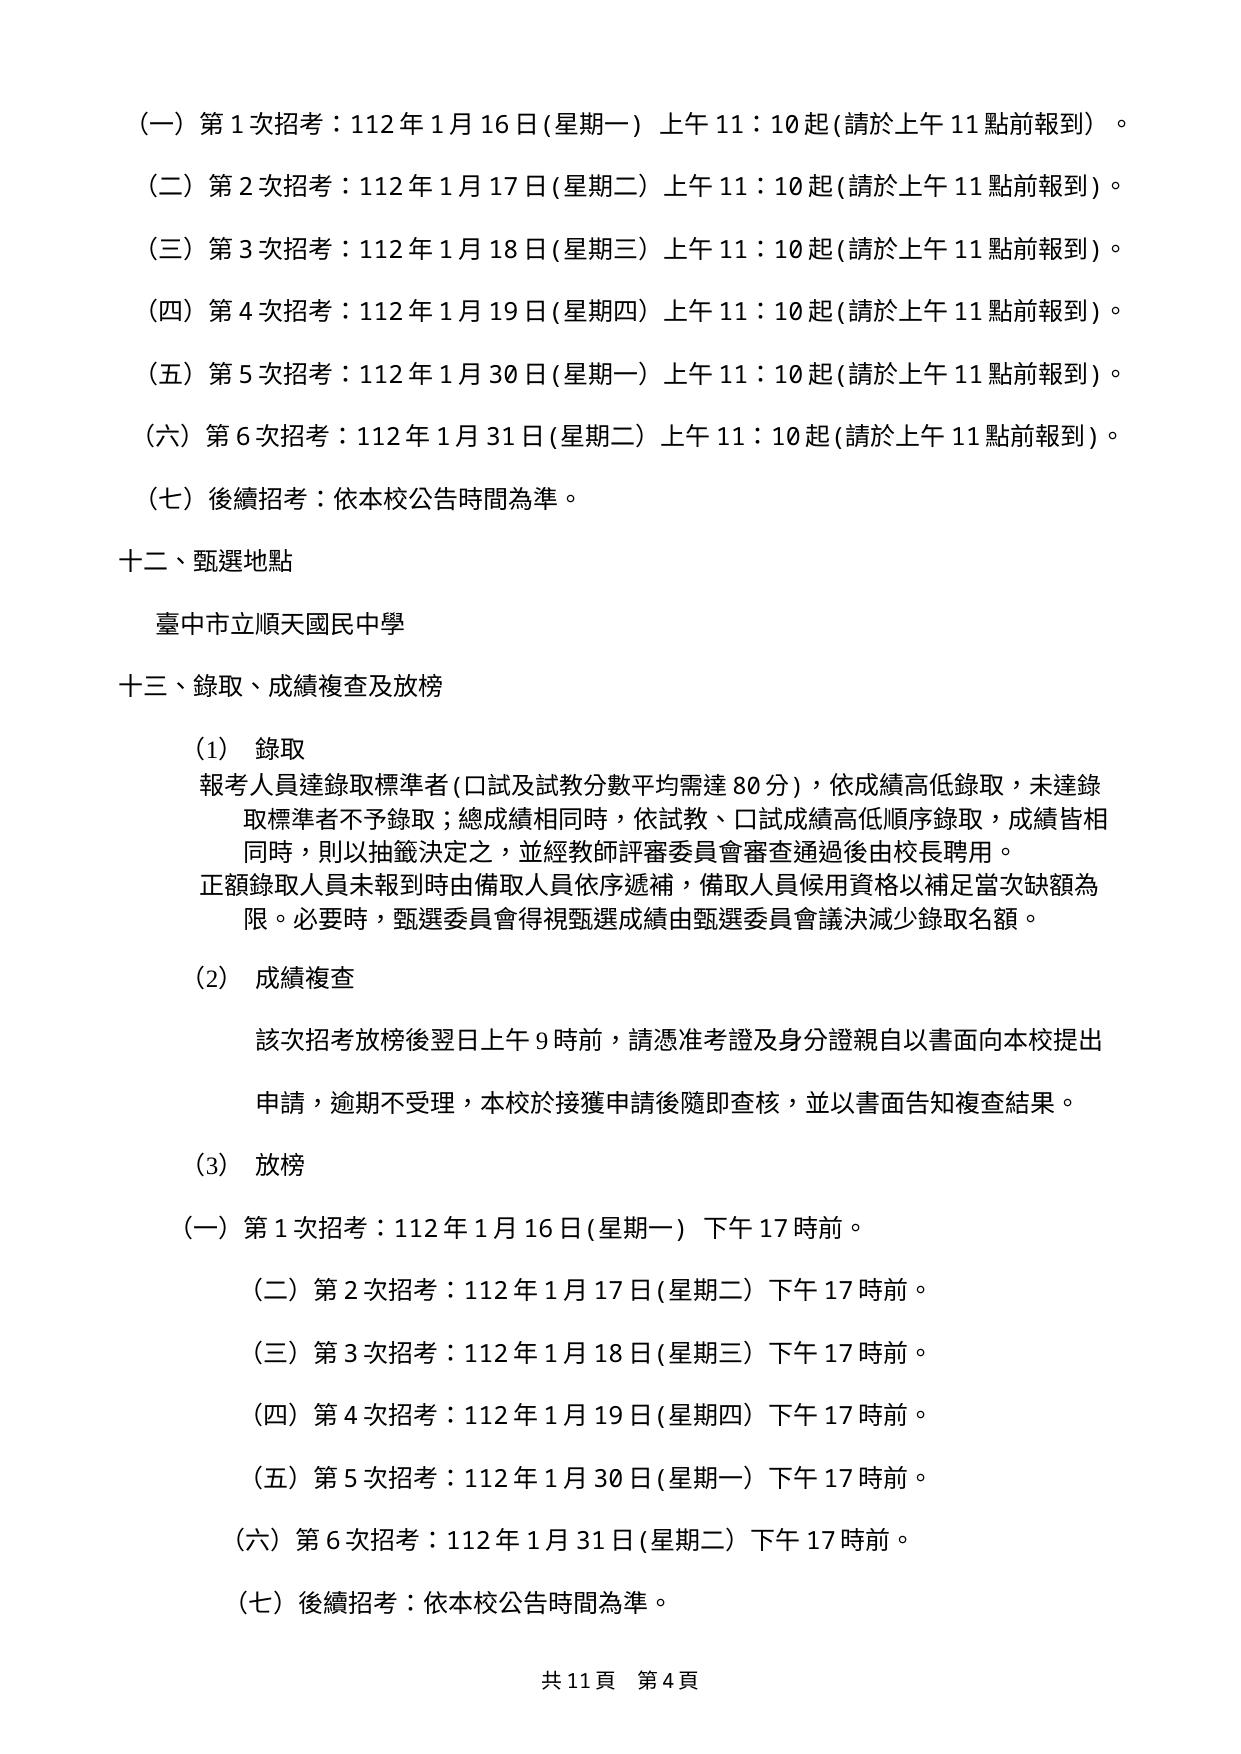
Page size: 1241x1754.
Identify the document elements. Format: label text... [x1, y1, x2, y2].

text （四）第4次招考：112年1月19日(星期四）下午17時前。 [118, 1372, 1122, 1435]
text 臺中市立順天國民中學 [118, 581, 1122, 643]
text （三）第3次招考：112年1月18日(星期三）上午11：10起(請於上午11點前報到)。 [118, 206, 1122, 268]
text 報考人員達錄取標準者(口試及試教分數平均需達80分)，依成績高低錄取，未達錄取標準者不予錄取；總成績相同時，依試教、口試成績高低順序錄取，成績皆相同時，則以抽籤決定之，並經教師評審委員會審查通過後由校長聘用。 [156, 768, 1122, 868]
list 放榜 [181, 1122, 1122, 1185]
text （二）第2次招考：112年1月17日(星期二）上午11：10起(請於上午11點前報到)。 [118, 143, 1122, 206]
text 正額錄取人員未報到時由備取人員依序遞補，備取人員候用資格以補足當次缺額為限。必要時，甄選委員會得視甄選成績由甄選委員會議決減少錄取名額。 [156, 868, 1122, 935]
text 十二、甄選地點 [118, 518, 1122, 581]
text （一）第1次招考：112年1月16日(星期一) 上午11：10起(請於上午11點前報到）。 [118, 81, 1122, 143]
text 該次招考放榜後翌日上午9時前，請憑准考證及身分證親自以書面向本校提出申請，逾期不受理，本校於接獲申請後隨即查核，並以書面告知複查結果。 [256, 997, 1122, 1122]
text （七）後續招考：依本校公告時間為準。 [118, 456, 1122, 518]
text 十三、錄取、成績複查及放榜 [118, 643, 1122, 706]
text （六）第6次招考：112年1月31日(星期二）下午17時前。 [131, 1497, 1122, 1560]
text （一）第1次招考：112年1月16日(星期一) 下午17時前。 [118, 1185, 1122, 1247]
text （三）第3次招考：112年1月18日(星期三）下午17時前。 [118, 1310, 1122, 1372]
text （二）第2次招考：112年1月17日(星期二）下午17時前。 [118, 1247, 1122, 1310]
text （四）第4次招考：112年1月19日(星期四）上午11：10起(請於上午11點前報到)。 [118, 268, 1122, 331]
list 成績複查 [181, 935, 1122, 997]
text （七）後續招考：依本校公告時間為準。 [118, 1560, 1122, 1622]
list 錄取 [181, 706, 1122, 768]
text （五）第5次招考：112年1月30日(星期一）上午11：10起(請於上午11點前報到)。 [118, 331, 1122, 393]
text （六）第6次招考：112年1月31日(星期二）上午11：10起(請於上午11點前報到)。 [131, 393, 1122, 456]
text （五）第5次招考：112年1月30日(星期一）下午17時前。 [118, 1435, 1122, 1497]
